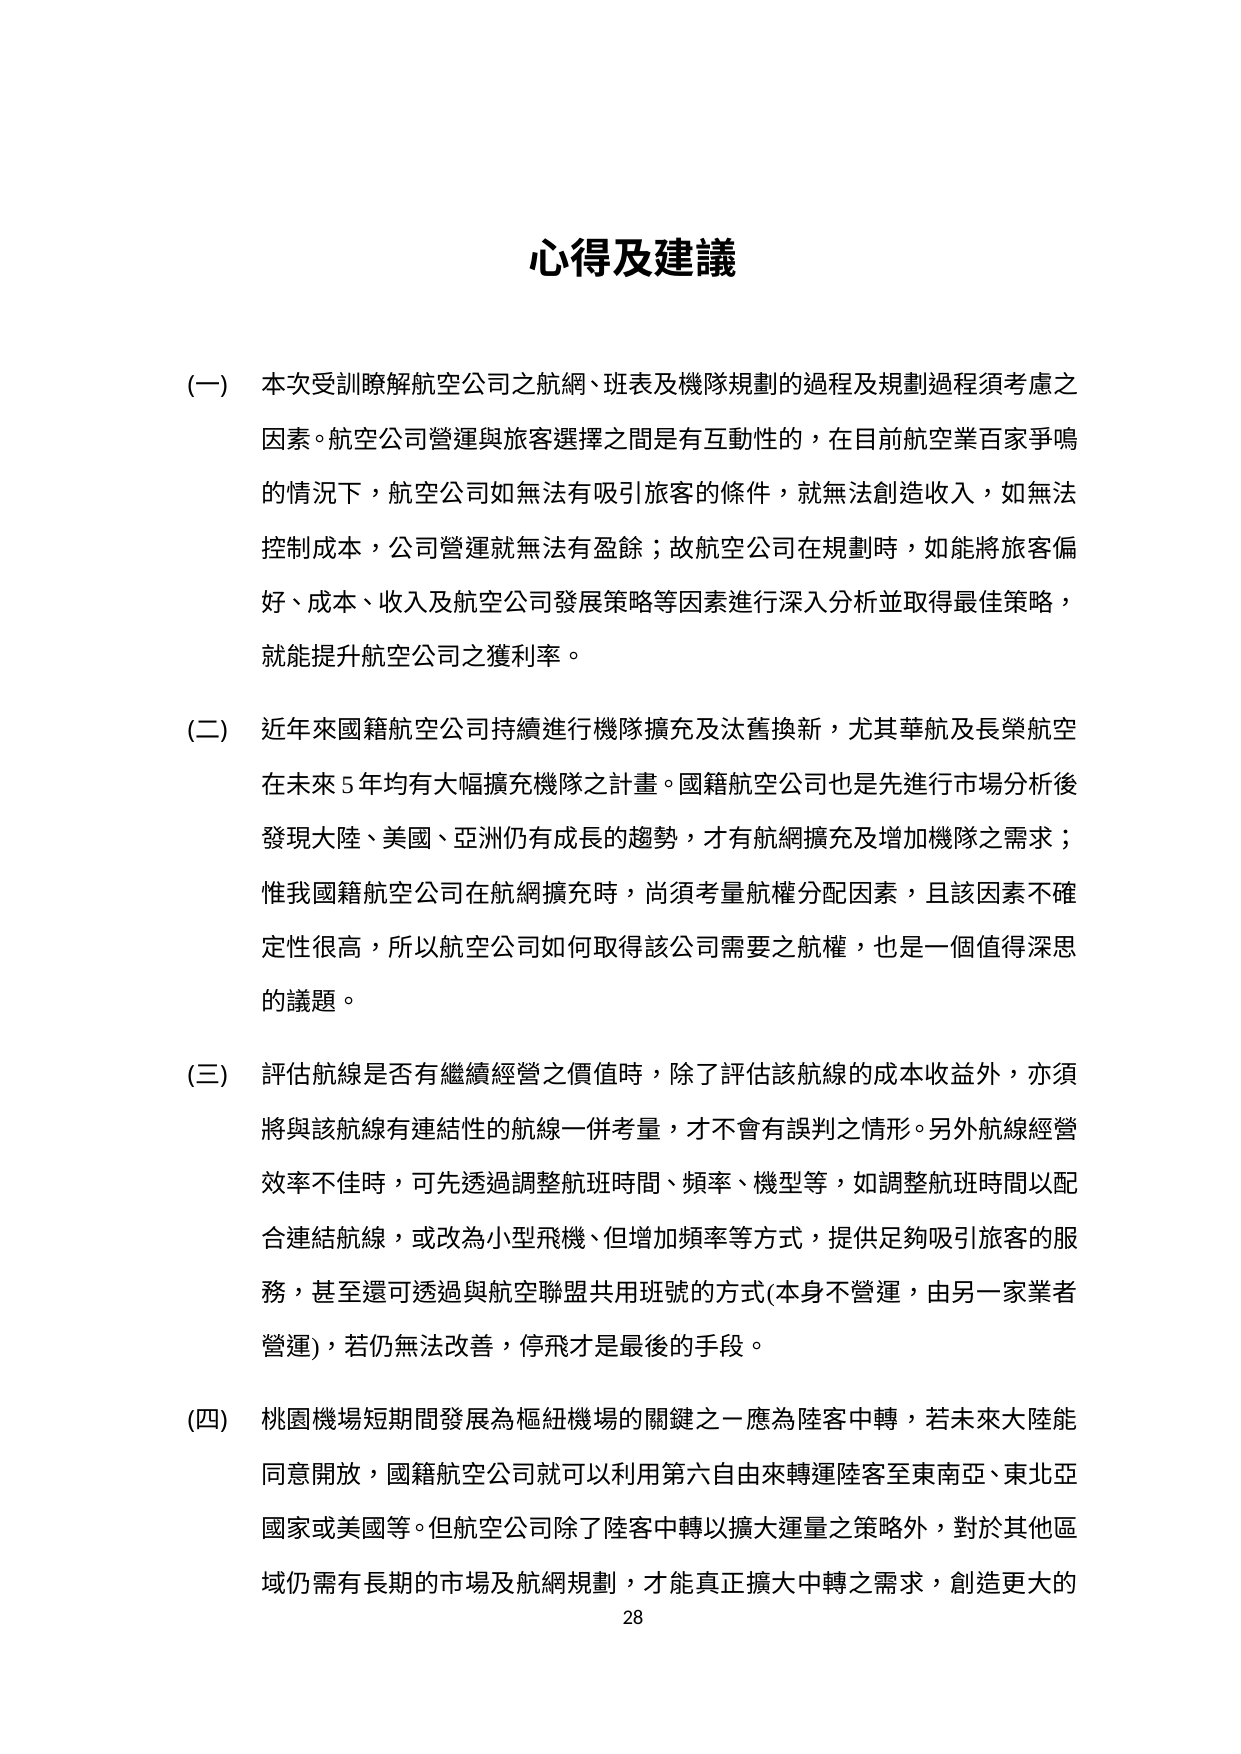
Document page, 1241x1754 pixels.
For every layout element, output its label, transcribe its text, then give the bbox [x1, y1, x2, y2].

subtitle 心得及建議 [187, 226, 1078, 286]
list 評估航線是否有繼續經營之價值時，除了評估該航線的成本收益外，亦須將與該航線有連結性的航線一併考量，才不會有誤判之情形。另外航線經營效率不佳時，可先透過調整航班時間、頻率、機型等，如調整航班時間以配合連結航線，或改為小型飛機、但增加頻率等方式，提供足夠吸引旅客的服務，甚至還可透過與航空聯盟共用班號的方式(本身不營運，由另一家業者營運)，若仍無法改善，停飛才是最後的手段。 [187, 1055, 1078, 1363]
list 桃園機場短期間發展為樞紐機場的關鍵之ㄧ應為陸客中轉，若未來大陸能同意開放，國籍航空公司就可以利用第六自由來轉運陸客至東南亞、東北亞國家或美國等。但航空公司除了陸客中轉以擴大運量之策略外，對於其他區域仍需有長期的市場及航網規劃，才能真正擴大中轉之需求，創造更大的商機。 [187, 1400, 1078, 1599]
list 近年來國籍航空公司持續進行機隊擴充及汰舊換新，尤其華航及長榮航空在未來5年均有大幅擴充機隊之計畫。國籍航空公司也是先進行市場分析後，發現大陸、美國、亞洲仍有成長的趨勢，才有航網擴充及增加機隊之需求；惟我國籍航空公司在航網擴充時，尚須考量航權分配因素，且該因素不確定性很高，所以航空公司如何取得該公司需要之航權，也是一個值得深思的議題。 [187, 710, 1078, 1018]
list 本次受訓瞭解航空公司之航網、班表及機隊規劃的過程及規劃過程須考慮之因素。航空公司營運與旅客選擇之間是有互動性的，在目前航空業百家爭鳴的情況下，航空公司如無法有吸引旅客的條件，就無法創造收入，如無法控制成本，公司營運就無法有盈餘；故航空公司在規劃時，如能將旅客偏好、成本、收入及航空公司發展策略等因素進行深入分析並取得最佳策略，就能提升航空公司之獲利率。 [187, 365, 1078, 673]
